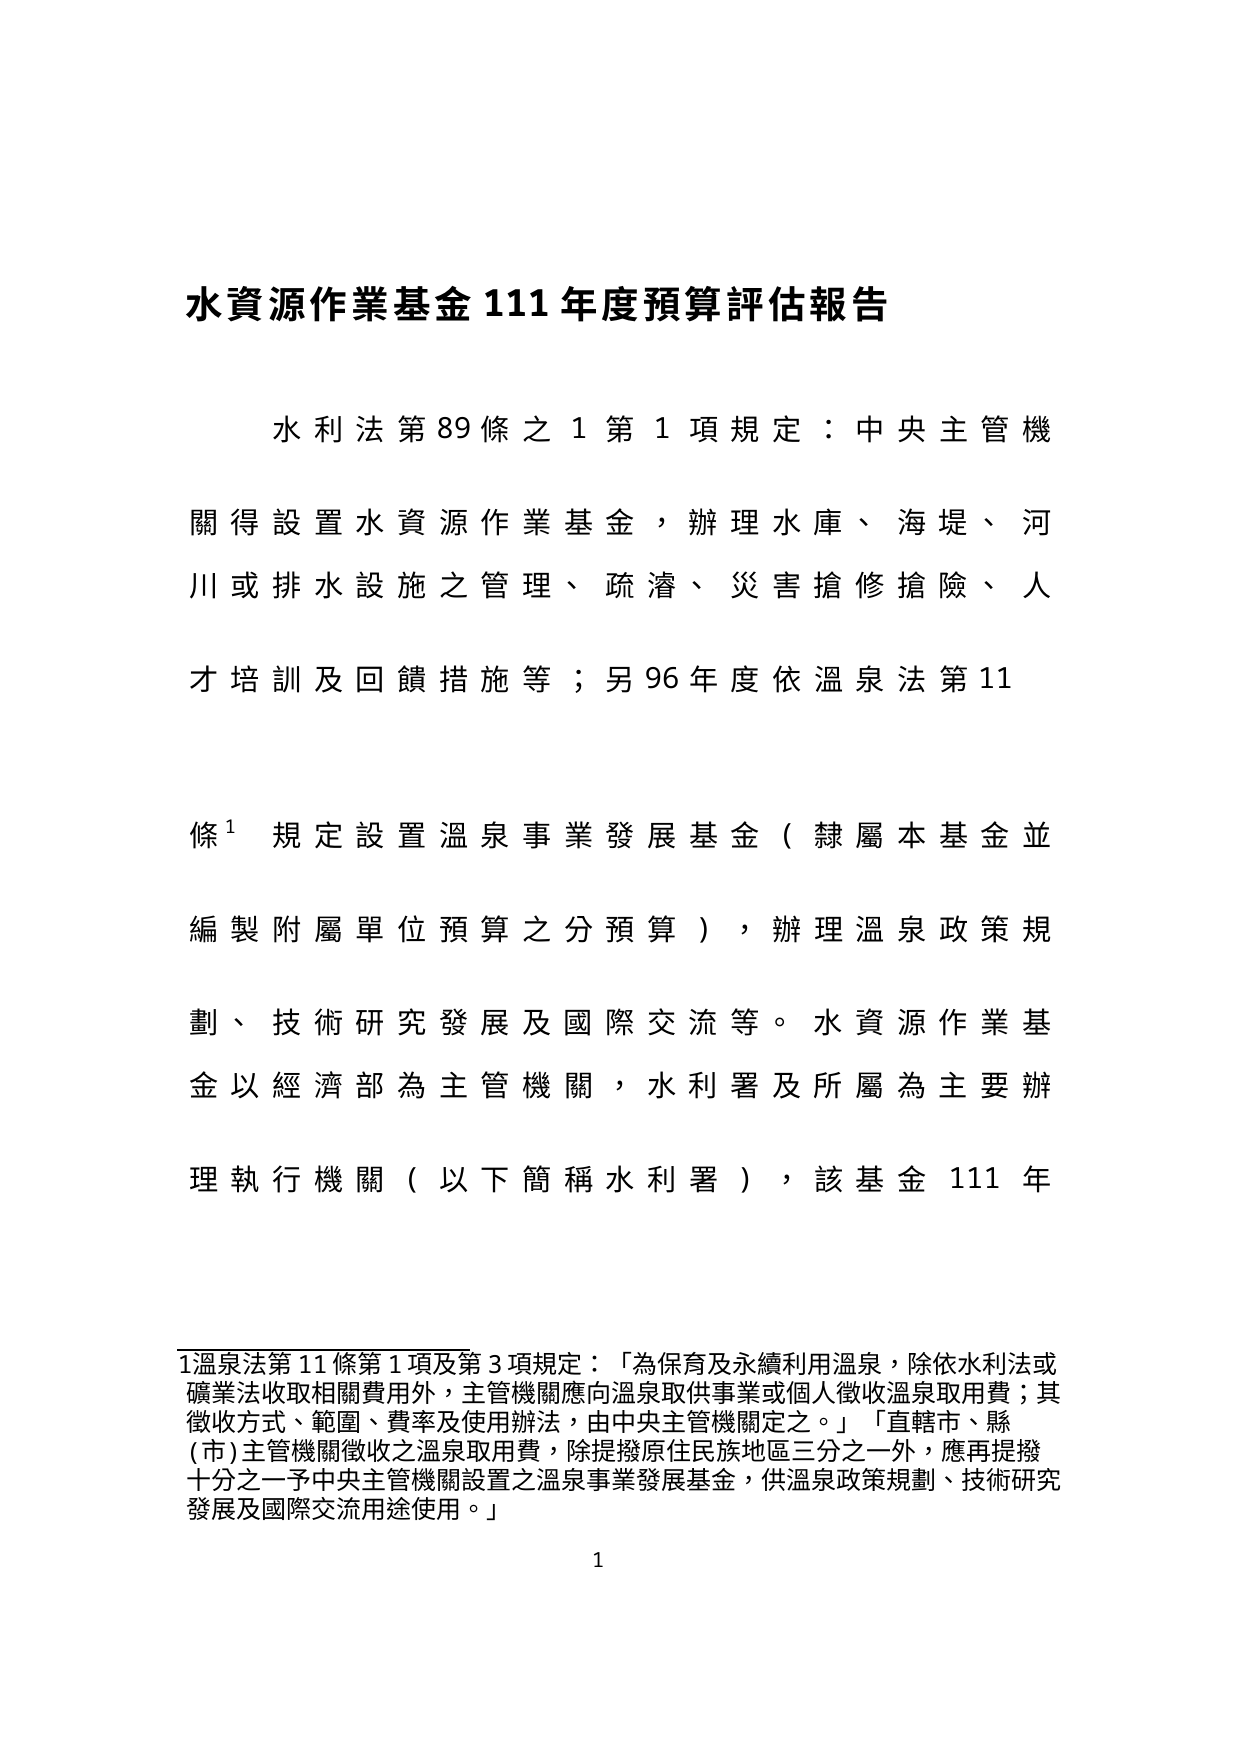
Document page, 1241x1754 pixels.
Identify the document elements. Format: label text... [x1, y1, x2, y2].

text 溫泉法第11條第1項及第3項規定：「為保育及永續利用溫泉，除依水利法或礦業法收取相關費用外，主管機關應向溫泉取供事業或個人徵收溫泉取用費；其徵收方式、範圍、費率及使用辦法，由中央主管機關定之。」「直轄市、縣(市)主管機關徵收之溫泉取用費，除提撥原住民族地區三分之一外，應再提撥十分之一予中央主管機關設置之溫泉事業發展基金，供溫泉政策規劃、技術研究發展及國際交流用途使用。」 [177, 1350, 1063, 1525]
text 水資源作業基金111年度預算評估報告 [183, 229, 1058, 354]
text 水利法第89條之1第1項規定：中央主管機關得設置水資源作業基金，辦理水庫、海堤、河川或排水設施之管理、疏濬、災害搶修搶險、人才培訓及回饋措施等；另96年度依溫泉法第11條規定設置溫泉事業發展基金(隸屬本基金並編製附屬單位預算之分預算)，辦理溫泉政策規劃、技術研究發展及國際交流等。水資源作業基金以經濟部為主管機關，水利署及所屬為主要辦理執行機關(以下簡稱水利署)，該基金111年 [183, 354, 1058, 1229]
